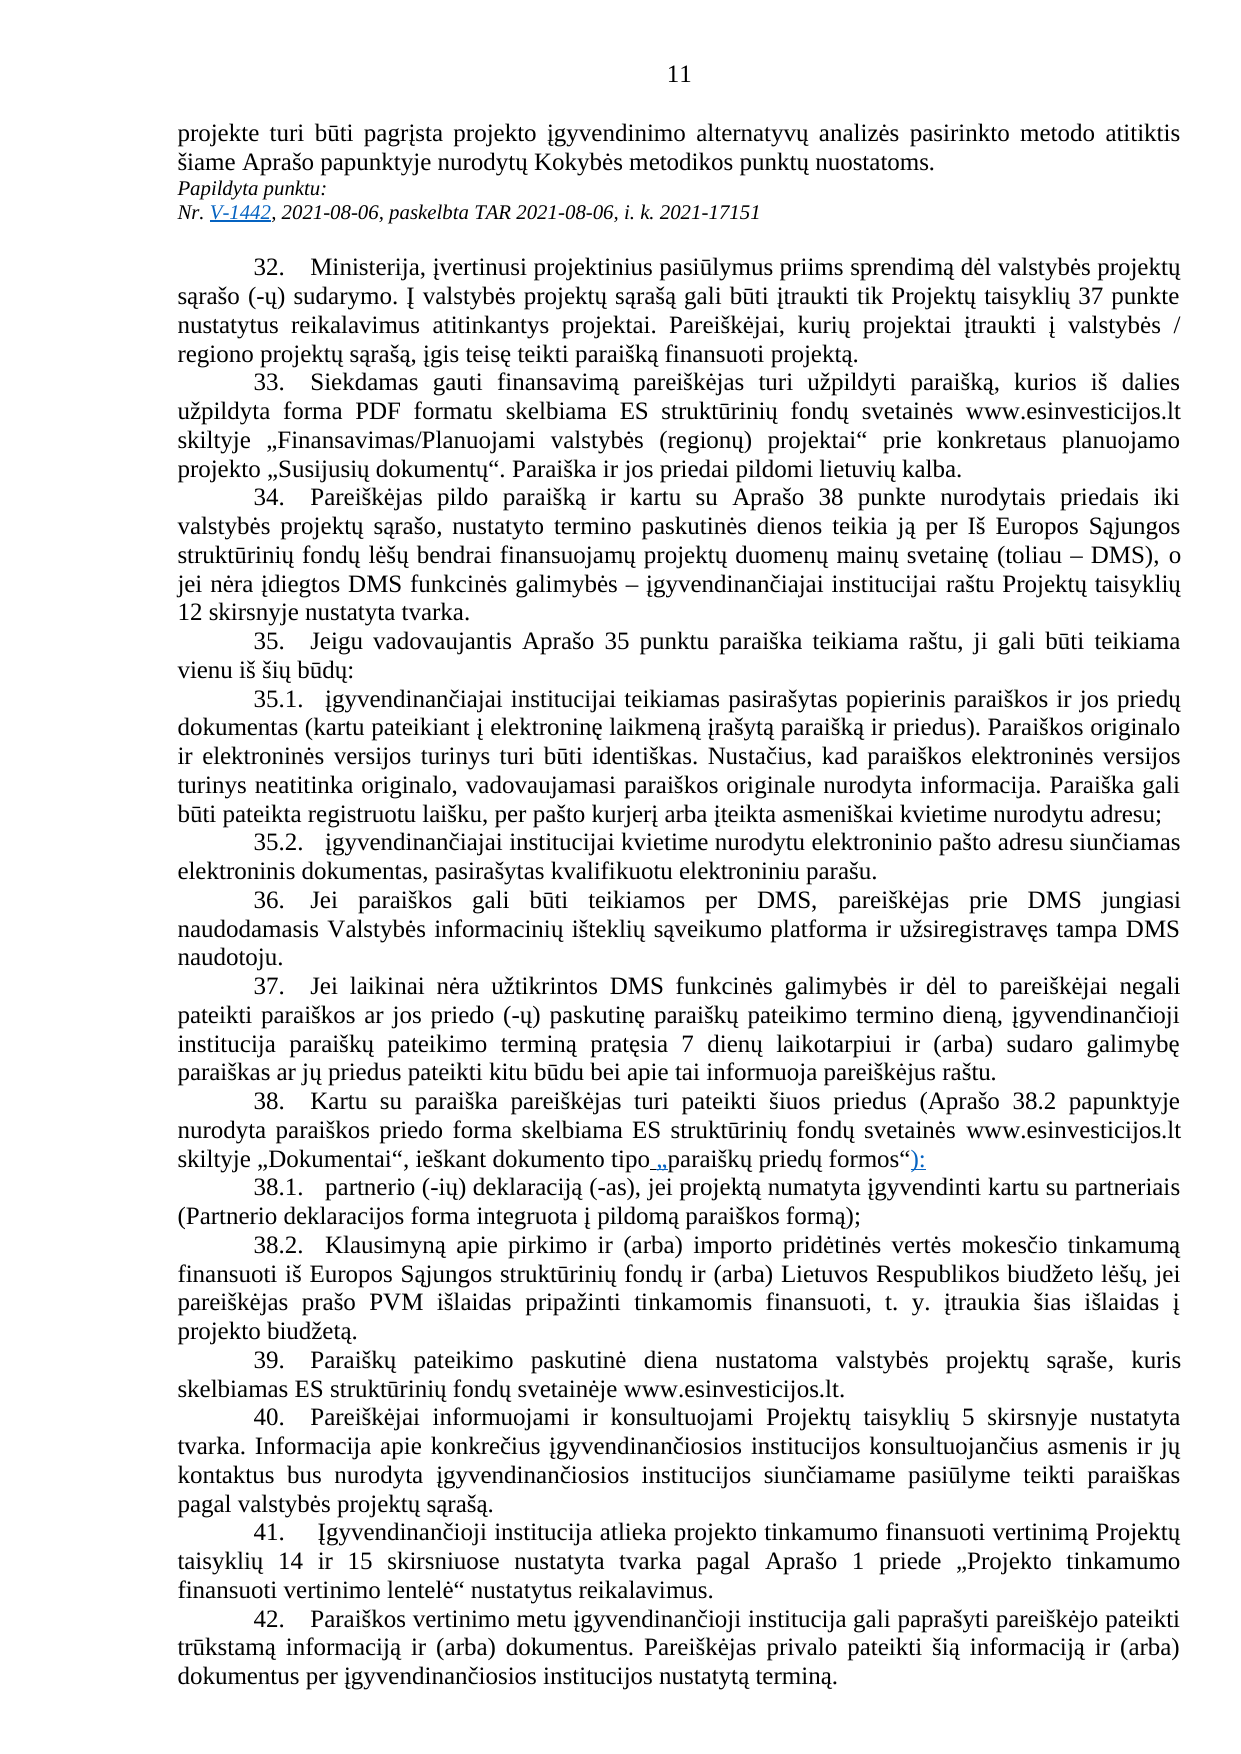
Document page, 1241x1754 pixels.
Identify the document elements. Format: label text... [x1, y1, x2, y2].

text 39. Paraiškų pateikimo paskutinė diena nustatoma valstybės projektų sąraše, kuris skelbiamas ES struktūrinių fondų svetainėje www.esinvesticijos.lt. [177, 1345, 1181, 1402]
text 38.2. Klausimyną apie pirkimo ir (arba) importo pridėtinės vertės mokesčio tinkamumą finansuoti iš Europos Sąjungos struktūrinių fondų ir (arba) Lietuvos Respublikos biudžeto lėšų, jei pareiškėjas prašo PVM išlaidas pripažinti tinkamomis finansuoti, t. y. įtraukia šias išlaidas į projekto biudžetą. [177, 1230, 1181, 1345]
text 36. Jei paraiškos gali būti teikiamos per DMS, pareiškėjas prie DMS jungiasi naudodamasis Valstybės informacinių išteklių sąveikumo platforma ir užsiregistravęs tampa DMS naudotoju. [177, 885, 1181, 971]
text 37. Jei laikinai nėra užtikrintos DMS funkcinės galimybės ir dėl to pareiškėjai negali pateikti paraiškos ar jos priedo (-ų) paskutinę paraiškų pateikimo termino dieną, įgyvendinančioji institucija paraiškų pateikimo terminą pratęsia 7 dienų laikotarpiui ir (arba) sudaro galimybę paraiškas ar jų priedus pateikti kitu būdu bei apie tai informuoja pareiškėjus raštu. [177, 971, 1181, 1086]
text 35.2. įgyvendinančiajai institucijai kvietime nurodytu elektroninio pašto adresu siunčiamas elektroninis dokumentas, pasirašytas kvalifikuotu elektroniniu parašu. [177, 827, 1181, 885]
text projekte turi būti pagrįsta projekto įgyvendinimo alternatyvų analizės pasirinkto metodo atitiktis šiame Aprašo papunktyje nurodytų Kokybės metodikos punktų nuostatoms. [177, 118, 1181, 176]
text 38.1. partnerio (-ių) deklaraciją (-as), jei projektą numatyta įgyvendinti kartu su partneriais (Partnerio deklaracijos forma integruota į pildomą paraiškos formą); [177, 1172, 1181, 1230]
text 35. Jeigu vadovaujantis Aprašo 35 punktu paraiška teikiama raštu, ji gali būti teikiama vienu iš šių būdų: [177, 626, 1181, 684]
text 35.1. įgyvendinančiajai institucijai teikiamas pasirašytas popierinis paraiškos ir jos priedų dokumentas (kartu pateikiant į elektroninę laikmeną įrašytą paraišką ir priedus). Paraiškos originalo ir elektroninės versijos turinys turi būti identiškas. Nustačius, kad paraiškos elektroninės versijos turinys neatitinka originalo, vadovaujamasi paraiškos originale nurodyta informacija. Paraiška gali būti pateikta registruotu laišku, per pašto kurjerį arba įteikta asmeniškai kvietime nurodytu adresu; [177, 684, 1181, 827]
text Papildyta punktu: [177, 176, 1181, 200]
text 41. Įgyvendinančioji institucija atlieka projekto tinkamumo finansuoti vertinimą Projektų taisyklių 14 ir 15 skirsniuose nustatyta tvarka pagal Aprašo 1 priede „Projekto tinkamumo finansuoti vertinimo lentelė“ nustatytus reikalavimus. [177, 1517, 1181, 1604]
text 42. Paraiškos vertinimo metu įgyvendinančioji institucija gali paprašyti pareiškėjo pateikti trūkstamą informaciją ir (arba) dokumentus. Pareiškėjas privalo pateikti šią informaciją ir (arba) dokumentus per įgyvendinančiosios institucijos nustatytą terminą. [177, 1604, 1181, 1690]
text Nr. V-1442, 2021-08-06, paskelbta TAR 2021-08-06, i. k. 2021-17151 [177, 200, 1181, 224]
text 33. Siekdamas gauti finansavimą pareiškėjas turi užpildyti paraišką, kurios iš dalies užpildyta forma PDF formatu skelbiama ES struktūrinių fondų svetainės www.esinvesticijos.lt skiltyje „Finansavimas/Planuojami valstybės (regionų) projektai“ prie konkretaus planuojamo projekto „Susijusių dokumentų“. Paraiška ir jos priedai pildomi lietuvių kalba. [177, 367, 1181, 482]
text 40. Pareiškėjai informuojami ir konsultuojami Projektų taisyklių 5 skirsnyje nustatyta tvarka. Informacija apie konkrečius įgyvendinančiosios institucijos konsultuojančius asmenis ir jų kontaktus bus nurodyta įgyvendinančiosios institucijos siunčiamame pasiūlyme teikti paraiškas pagal valstybės projektų sąrašą. [177, 1402, 1181, 1517]
text 38. Kartu su paraiška pareiškėjas turi pateikti šiuos priedus (Aprašo 38.2 papunktyje nurodyta paraiškos priedo forma skelbiama ES struktūrinių fondų svetainės www.esinvesticijos.lt skiltyje „Dokumentai“, ieškant dokumento tipo „paraiškų priedų formos“): [177, 1086, 1181, 1172]
text 34. Pareiškėjas pildo paraišką ir kartu su Aprašo 38 punkte nurodytais priedais iki valstybės projektų sąrašo, nustatyto termino paskutinės dienos teikia ją per Iš Europos Sąjungos struktūrinių fondų lėšų bendrai finansuojamų projektų duomenų mainų svetainę (toliau – DMS), o jei nėra įdiegtos DMS funkcinės galimybės – įgyvendinančiajai institucijai raštu Projektų taisyklių 12 skirsnyje nustatyta tvarka. [177, 482, 1181, 626]
text 32. Ministerija, įvertinusi projektinius pasiūlymus priims sprendimą dėl valstybės projektų sąrašo (-ų) sudarymo. Į valstybės projektų sąrašą gali būti įtraukti tik Projektų taisyklių 37 punkte nustatytus reikalavimus atitinkantys projektai. Pareiškėjai, kurių projektai įtraukti į valstybės / regiono projektų sąrašą, įgis teisę teikti paraišką finansuoti projektą. [177, 252, 1181, 367]
